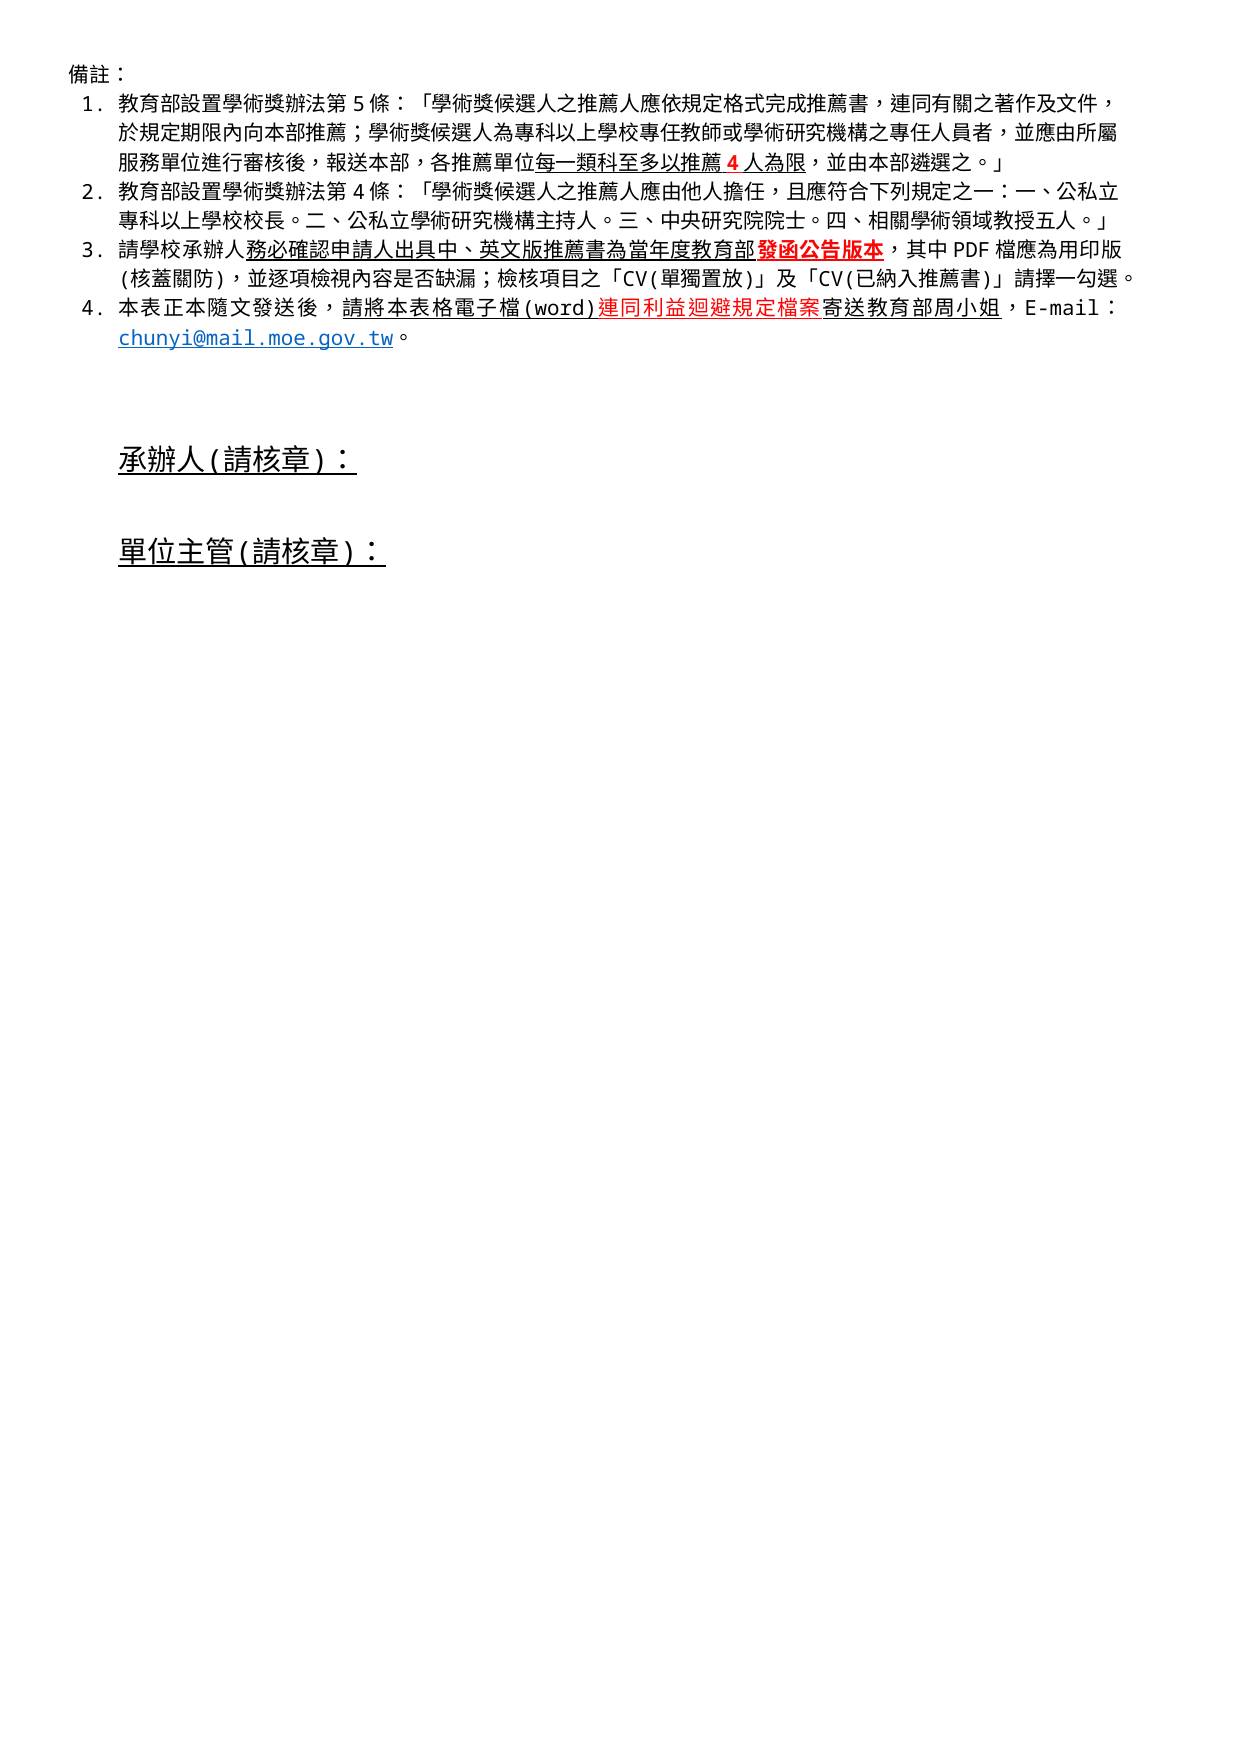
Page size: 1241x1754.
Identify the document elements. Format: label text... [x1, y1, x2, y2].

list 請學校承辦人務必確認申請人出具中、英文版推薦書為當年度教育部發函公告版本，其中PDF檔應為用印版(核蓋關防)，並逐項檢視內容是否缺漏；檢核項目之「CV(單獨置放)」及「CV(已納入推薦書)」請擇一勾選。 [81, 234, 1122, 292]
text 承辦人(請核章)： [118, 434, 1122, 480]
text 單位主管(請核章)： [118, 526, 1122, 572]
list 教育部設置學術獎辦法第5條：「學術獎候選人之推薦人應依規定格式完成推薦書，連同有關之著作及文件，於規定期限內向本部推薦；學術獎候選人為專科以上學校專任教師或學術研究機構之專任人員者，並應由所屬服務單位進行審核後，報送本部，各推薦單位每一類科至多以推薦4人為限，並由本部遴選之。」 [81, 88, 1122, 176]
list 本表正本隨文發送後，請將本表格電子檔(word)連同利益迴避規定檔案寄送教育部周小姐，E-mail：chunyi@mail.moe.gov.tw。 [81, 292, 1122, 351]
text 備註： [68, 59, 1122, 88]
list 教育部設置學術獎辦法第4條：「學術獎候選人之推薦人應由他人擔任，且應符合下列規定之一：一、公私立專科以上學校校長。二、公私立學術研究機構主持人。三、中央研究院院士。四、相關學術領域教授五人。」 [81, 176, 1122, 234]
